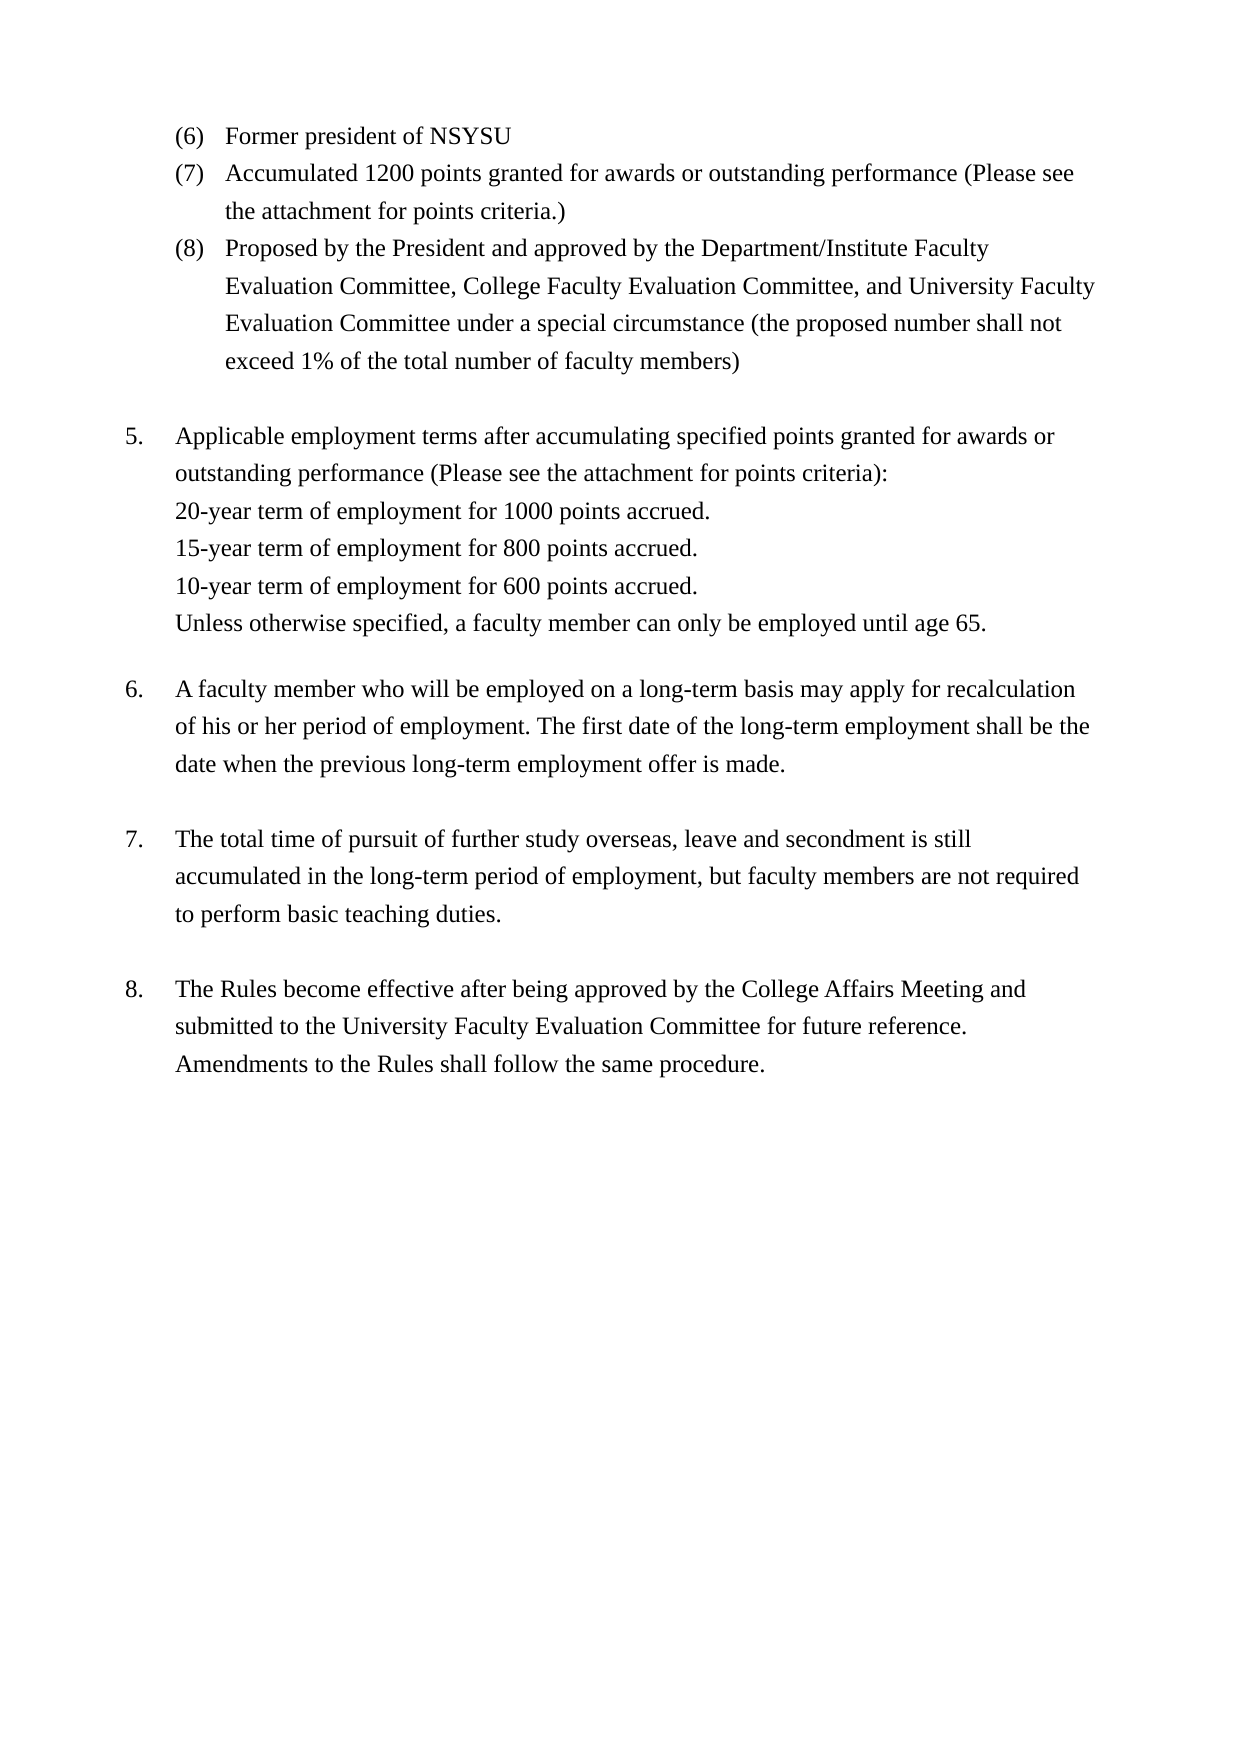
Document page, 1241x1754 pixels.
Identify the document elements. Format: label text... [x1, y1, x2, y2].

list Proposed by the President and approved by the Department/Institute Faculty Evaluation Committee, College Faculty Evaluation Committee, and University Faculty Evaluation Committee under a special circumstance (the proposed number shall not exceed 1% of the total number of faculty members) [175, 229, 1100, 379]
list A faculty member who will be employed on a long-term basis may apply for recalculation of his or her period of employment. The first date of the long-term employment shall be the date when the previous long-term employment offer is made. [125, 670, 1100, 782]
text 20-year term of employment for 1000 points accrued. [175, 492, 1100, 529]
text Unless otherwise specified, a faculty member can only be employed until age 65. [175, 604, 1100, 642]
list Applicable employment terms after accumulating specified points granted for awards or outstanding performance (Please see the attachment for points criteria): [125, 417, 1100, 492]
list Former president of NSYSU [175, 117, 1100, 154]
list Accumulated 1200 points granted for awards or outstanding performance (Please see the attachment for points criteria.) [175, 154, 1100, 229]
text 15-year term of employment for 800 points accrued. [175, 529, 1100, 567]
list The Rules become effective after being approved by the College Affairs Meeting and submitted to the University Faculty Evaluation Committee for future reference. Amendments to the Rules shall follow the same procedure. [125, 970, 1100, 1082]
text 10-year term of employment for 600 points accrued. [175, 567, 1100, 604]
list The total time of pursuit of further study overseas, leave and secondment is still accumulated in the long-term period of employment, but faculty members are not required to perform basic teaching duties. [125, 820, 1100, 932]
